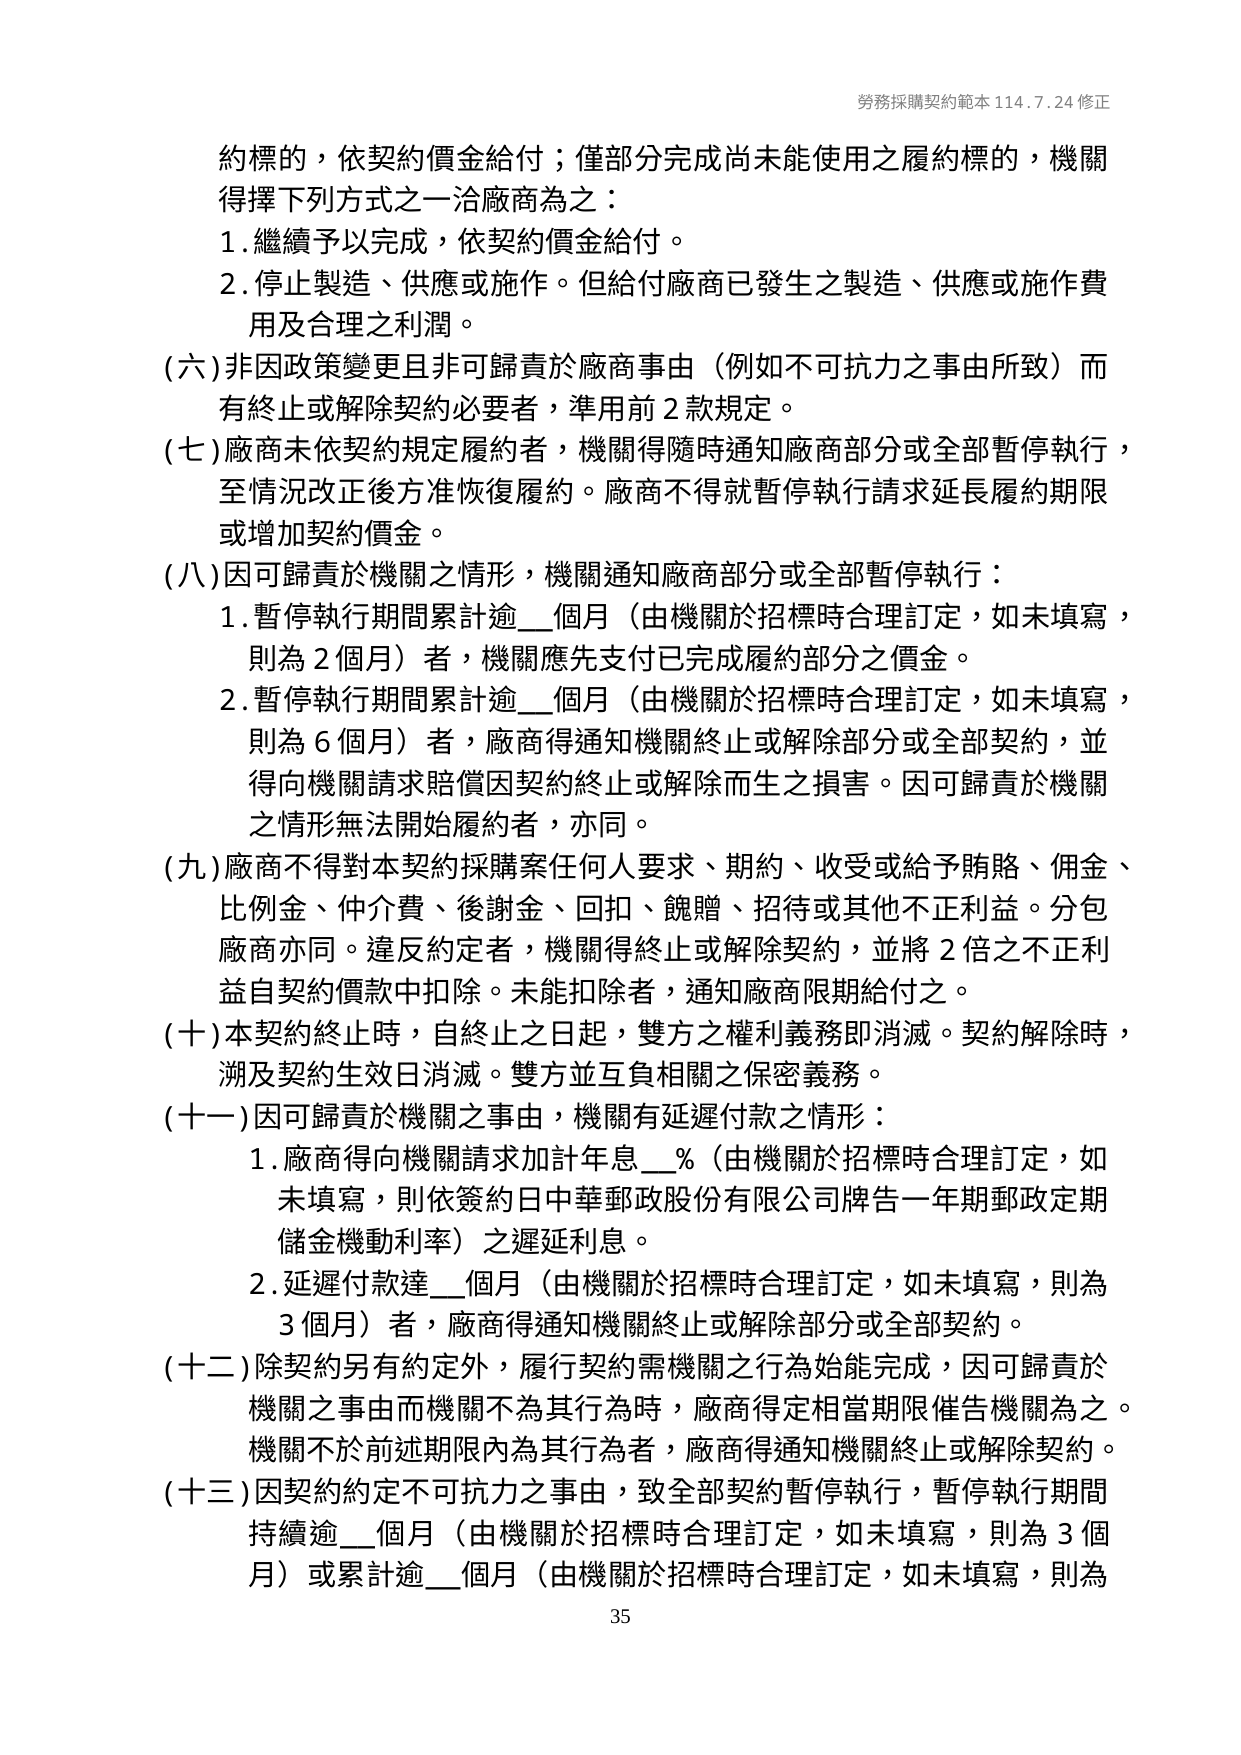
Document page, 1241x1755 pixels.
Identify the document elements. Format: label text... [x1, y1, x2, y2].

text 約標的，依契約價金給付；僅部分完成尚未能使用之履約標的，機關得擇下列方式之一洽廠商為之： [159, 136, 1110, 219]
text (十二)除契約另有約定外，履行契約需機關之行為始能完成，因可歸責於機關之事由而機關不為其行為時，廠商得定相當期限催告機關為之。機關不於前述期限內為其行為者，廠商得通知機關終止或解除契約。 [159, 1344, 1110, 1469]
text (九)廠商不得對本契約採購案任何人要求、期約、收受或給予賄賂、佣金、比例金、仲介費、後謝金、回扣、餽贈、招待或其他不正利益。分包廠商亦同。違反約定者，機關得終止或解除契約，並將2倍之不正利益自契約價款中扣除。未能扣除者，通知廠商限期給付之。 [159, 844, 1110, 1011]
text 2.暫停執行期間累計逾__個月（由機關於招標時合理訂定，如未填寫，則為6個月）者，廠商得通知機關終止或解除部分或全部契約，並得向機關請求賠償因契約終止或解除而生之損害。因可歸責於機關之情形無法開始履約者，亦同。 [218, 677, 1110, 844]
text (八)因可歸責於機關之情形，機關通知廠商部分或全部暫停執行： [159, 552, 1110, 594]
text (六)非因政策變更且非可歸責於廠商事由（例如不可抗力之事由所致）而有終止或解除契約必要者，準用前2款規定。 [159, 344, 1110, 427]
text 1.廠商得向機關請求加計年息__%（由機關於招標時合理訂定，如未填寫，則依簽約日中華郵政股份有限公司牌告一年期郵政定期儲金機動利率）之遲延利息。 [248, 1136, 1110, 1261]
text 1.繼續予以完成，依契約價金給付。 [218, 219, 1110, 261]
text (十一)因可歸責於機關之事由，機關有延遲付款之情形： [159, 1094, 1110, 1136]
text 2.停止製造、供應或施作。但給付廠商已發生之製造、供應或施作費用及合理之利潤。 [218, 261, 1110, 344]
text 2.延遲付款達__個月（由機關於招標時合理訂定，如未填寫，則為3個月）者，廠商得通知機關終止或解除部分或全部契約。 [248, 1261, 1110, 1344]
text (七)廠商未依契約規定履約者，機關得隨時通知廠商部分或全部暫停執行，至情況改正後方准恢復履約。廠商不得就暫停執行請求延長履約期限或增加契約價金。 [159, 427, 1110, 552]
text (十)本契約終止時，自終止之日起，雙方之權利義務即消滅。契約解除時，溯及契約生效日消滅。雙方並互負相關之保密義務。 [159, 1011, 1110, 1094]
text 1.暫停執行期間累計逾__個月（由機關於招標時合理訂定，如未填寫，則為2個月）者，機關應先支付已完成履約部分之價金。 [218, 594, 1110, 677]
text (十三)因契約約定不可抗力之事由，致全部契約暫停執行，暫停執行期間持續逾__個月（由機關於招標時合理訂定，如未填寫，則為3個月）或累計逾__個月（由機關於招標時合理訂定，如未填寫，則為 [159, 1469, 1110, 1594]
